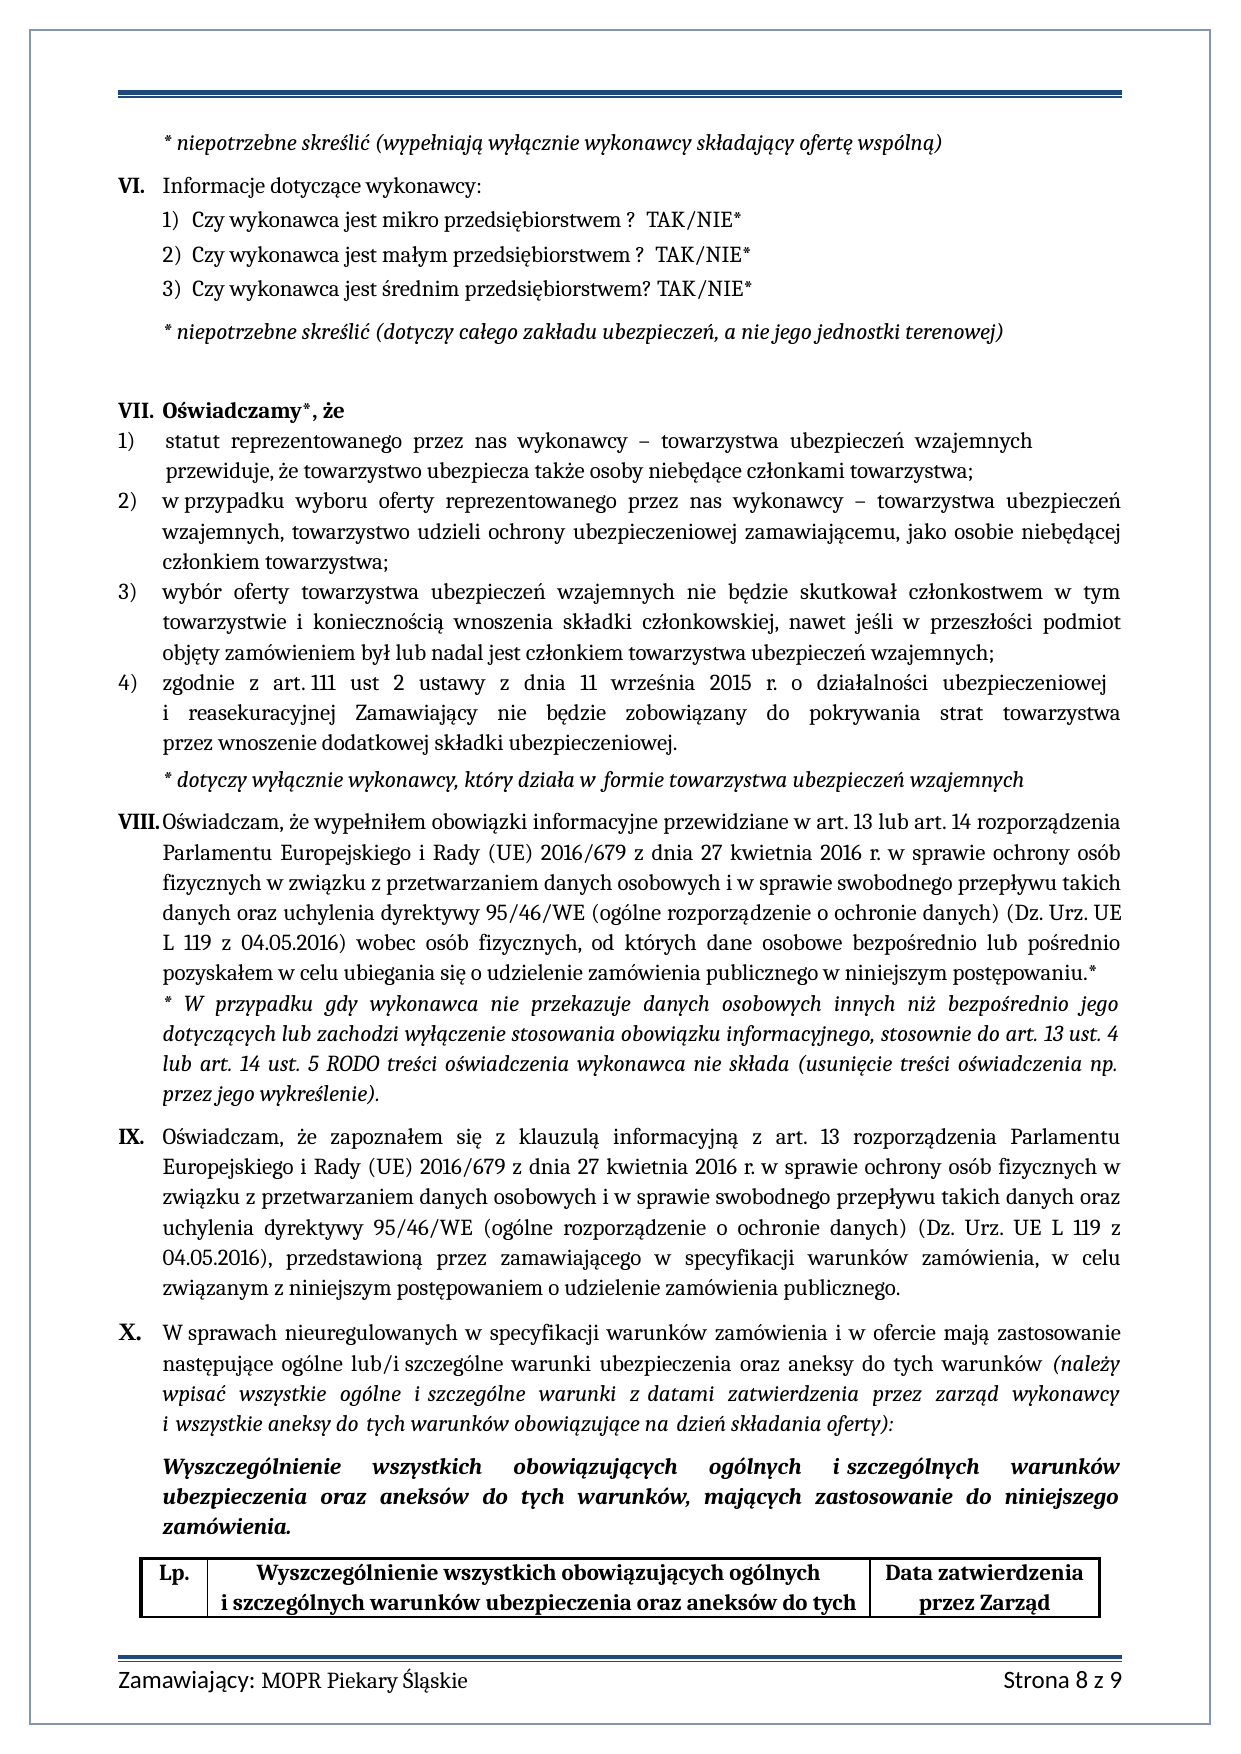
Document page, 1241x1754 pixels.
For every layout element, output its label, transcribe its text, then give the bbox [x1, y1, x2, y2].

list statut reprezentowanego przez nas wykonawcy – towarzystwa ubezpieczeń wzajemnych przewiduje, że towarzystwo ubezpiecza także osoby niebędące członkami towarzystwa; [118, 428, 1033, 484]
list Czy wykonawca jest małym przedsiębiorstwem ? TAK/NIE* [162, 241, 1122, 268]
list Czy wykonawca jest mikro przedsiębiorstwem ? TAK/NIE* [162, 207, 1122, 233]
list W sprawach nieuregulowanych w specyfikacji warunków zamówienia i w ofercie mają zastosowanie następujące ogólne lub/i szczególne warunki ubezpieczenia oraz aneksy do tych warunków (należy wpisać wszystkie ogólne i szczególne warunki z datami zatwierdzenia przez zarząd wykonawcy i wszystkie aneksy do tych warunków obowiązujące na dzień składania oferty): [118, 1317, 1122, 1437]
table_header Lp. [143, 1560, 207, 1616]
text * dotyczy wyłącznie wykonawcy, który działa w formie towarzystwa ubezpieczeń wzajemnych [162, 766, 1122, 793]
list Oświadczamy*, że [118, 398, 1122, 424]
list zgodnie z art. 111 ust 2 ustawy z dnia 11 września 2015 r. o działalności ubezpieczeniowej i reasekuracyjnej Zamawiający nie będzie zobowiązany do pokrywania strat towarzystwa przez wnoszenie dodatkowej składki ubezpieczeniowej. [118, 669, 1122, 756]
list Oświadczam, że wypełniłem obowiązki informacyjne przewidziane w art. 13 lub art. 14 rozporządzenia Parlamentu Europejskiego i Rady (UE) 2016/679 z dnia 27 kwietnia 2016 r. w sprawie ochrony osób fizycznych w związku z przetwarzaniem danych osobowych i w sprawie swobodnego przepływu takich danych oraz uchylenia dyrektywy 95/46/WE (ogólne rozporzą­dzenie o ochronie danych) (Dz. Urz. UE L 119 z 04.05.2016) wobec osób fizycznych, od których dane osobowe bezpośrednio lub pośrednio pozyskałem w celu ubiegania się o udzielenie zamówienia publicznego w niniejszym postępowaniu.* [118, 809, 1122, 986]
table_header Wyszczególnienie wszystkich obowiązujących ogólnych i szczególnych warunków ubezpieczenia oraz aneksów do tych [208, 1560, 869, 1616]
text Wyszczególnienie wszystkich obowiązujących ogólnych i szczególnych warunków ubezpieczenia oraz aneksów do tych warunków, mających zastosowanie do niniejszego zamówienia. [162, 1453, 1122, 1540]
list wybór oferty towarzystwa ubezpieczeń wzajemnych nie będzie skutkował członkostwem w tym towarzystwie i koniecznością wnoszenia składki członkowskiej, nawet jeśli w przeszłości podmiot objęty zamówieniem był lub nadal jest członkiem towarzystwa ubezpieczeń wzajemnych; [118, 579, 1122, 666]
list w przypadku wyboru oferty reprezentowanego przez nas wykonawcy – towarzystwa ubezpieczeń wzajemnych, towarzystwo udzieli ochrony ubezpieczeniowej zamawiającemu, jako osobie niebędącej członkiem towarzystwa; [118, 488, 1122, 575]
text * niepotrzebne skreślić (wypełniają wyłącznie wykonawcy składający ofertę wspólną) [162, 130, 1122, 156]
text * W przypadku gdy wykonawca nie przekazuje danych osobowych innych niż bezpośrednio jego dotyczących lub zachodzi wyłączenie stosowania obowiązku informacyjnego, stosownie do art. 13 ust. 4 lub art. 14 ust. 5 RODO treści oświadczenia wykonawca nie składa (usunięcie treści oświadczenia np. przez jego wykreślenie). [162, 990, 1122, 1107]
list Informacje dotyczące wykonawcy: [118, 173, 1122, 199]
table_header Data zatwierdzenia przez Zarząd [871, 1560, 1098, 1616]
list Oświadczam, że zapoznałem się z klauzulą informacyjną z art. 13 rozporządzenia Parlamentu Europejskiego i Rady (UE) 2016/679 z dnia 27 kwietnia 2016 r. w sprawie ochrony osób fizycznych w związku z przetwarzaniem danych osobowych i w sprawie swobodnego przepływu takich danych oraz uchylenia dyrektywy 95/46/WE (ogólne rozporządzenie o ochronie danych) (Dz. Urz. UE L 119 z 04.05.2016), przedstawioną przez zamawiającego w specyfikacji warunków zamówienia, w celu związanym z niniejszym postępowaniem o udzielenie zamówienia publicznego. [118, 1124, 1122, 1301]
list Czy wykonawca jest średnim przedsiębiorstwem? TAK/NIE* [162, 276, 1122, 302]
text * niepotrzebne skreślić (dotyczy całego zakładu ubezpieczeń, a nie jego jednostki terenowej) [162, 318, 1122, 345]
